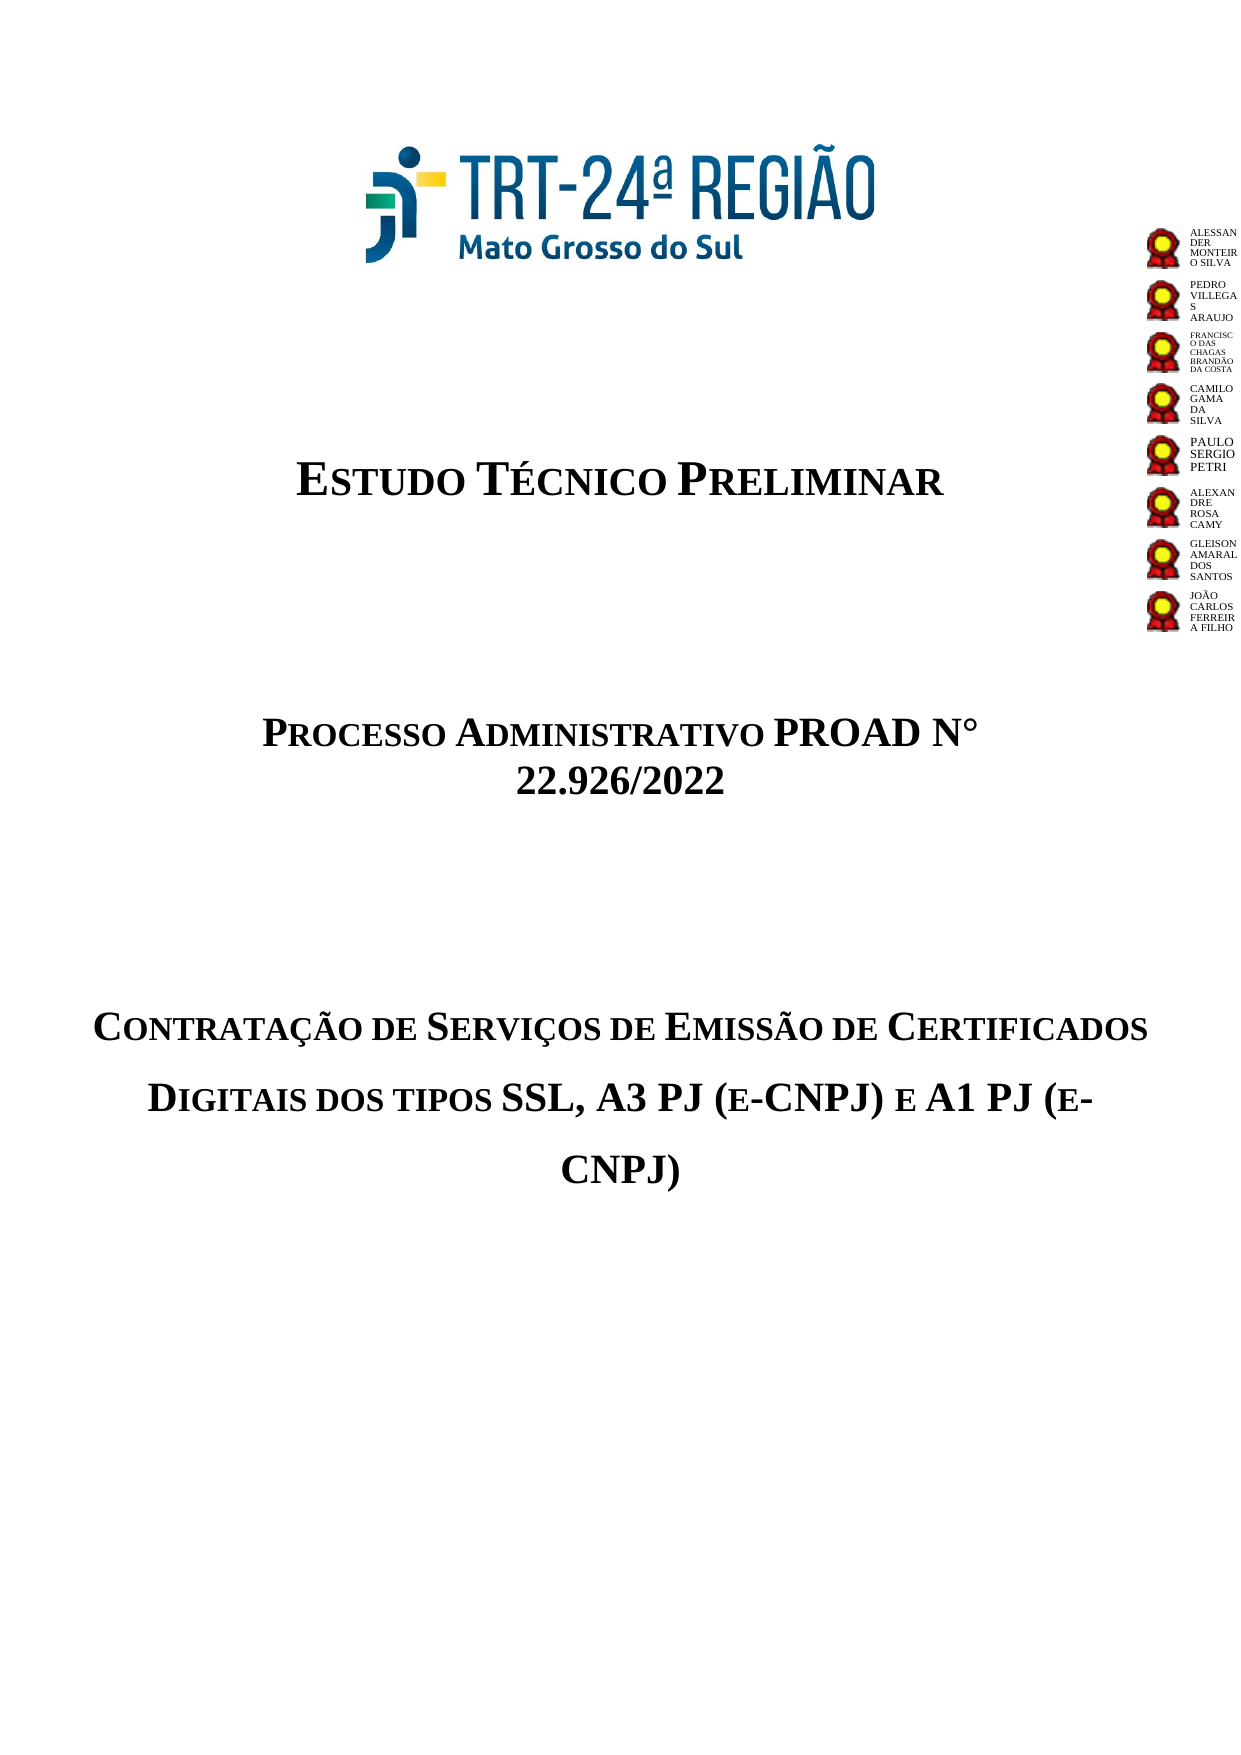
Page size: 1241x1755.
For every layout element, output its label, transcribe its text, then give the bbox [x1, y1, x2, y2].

text PAULO SERGIO PETRI [1190, 436, 1237, 474]
text PEDRO VILLEGA S ARAUJO [1190, 280, 1239, 323]
text CONTRATAÇÃO DE SERVIÇOS DE EMISSÃO DE CERTIFICADOS DIGITAIS DOS TIPOS SSL, A3 PJ (E-CNPJ) E A1 PJ (E-CNPJ) [92, 1001, 1149, 1193]
text JOÃO CARLOS FERREIR A FILHO [1190, 591, 1237, 634]
text ESTUDO TÉCNICO PRELIMINAR [153, 449, 1087, 506]
text FRANCISC O DAS CHAGAS BRANDÃO DA COSTA [1190, 331, 1235, 374]
text ALEXAN DRE ROSA CAMY [1190, 487, 1237, 531]
text GLEISON AMARAL DOS SANTOS [1190, 539, 1239, 582]
text PROCESSO ADMINISTRATIVO PROAD N° 22.926/2022 [154, 708, 1087, 804]
text CAMILO GAMA DA SILVA [1190, 384, 1235, 427]
text ALESSAN DER MONTEIR O SILVA [1190, 228, 1239, 269]
